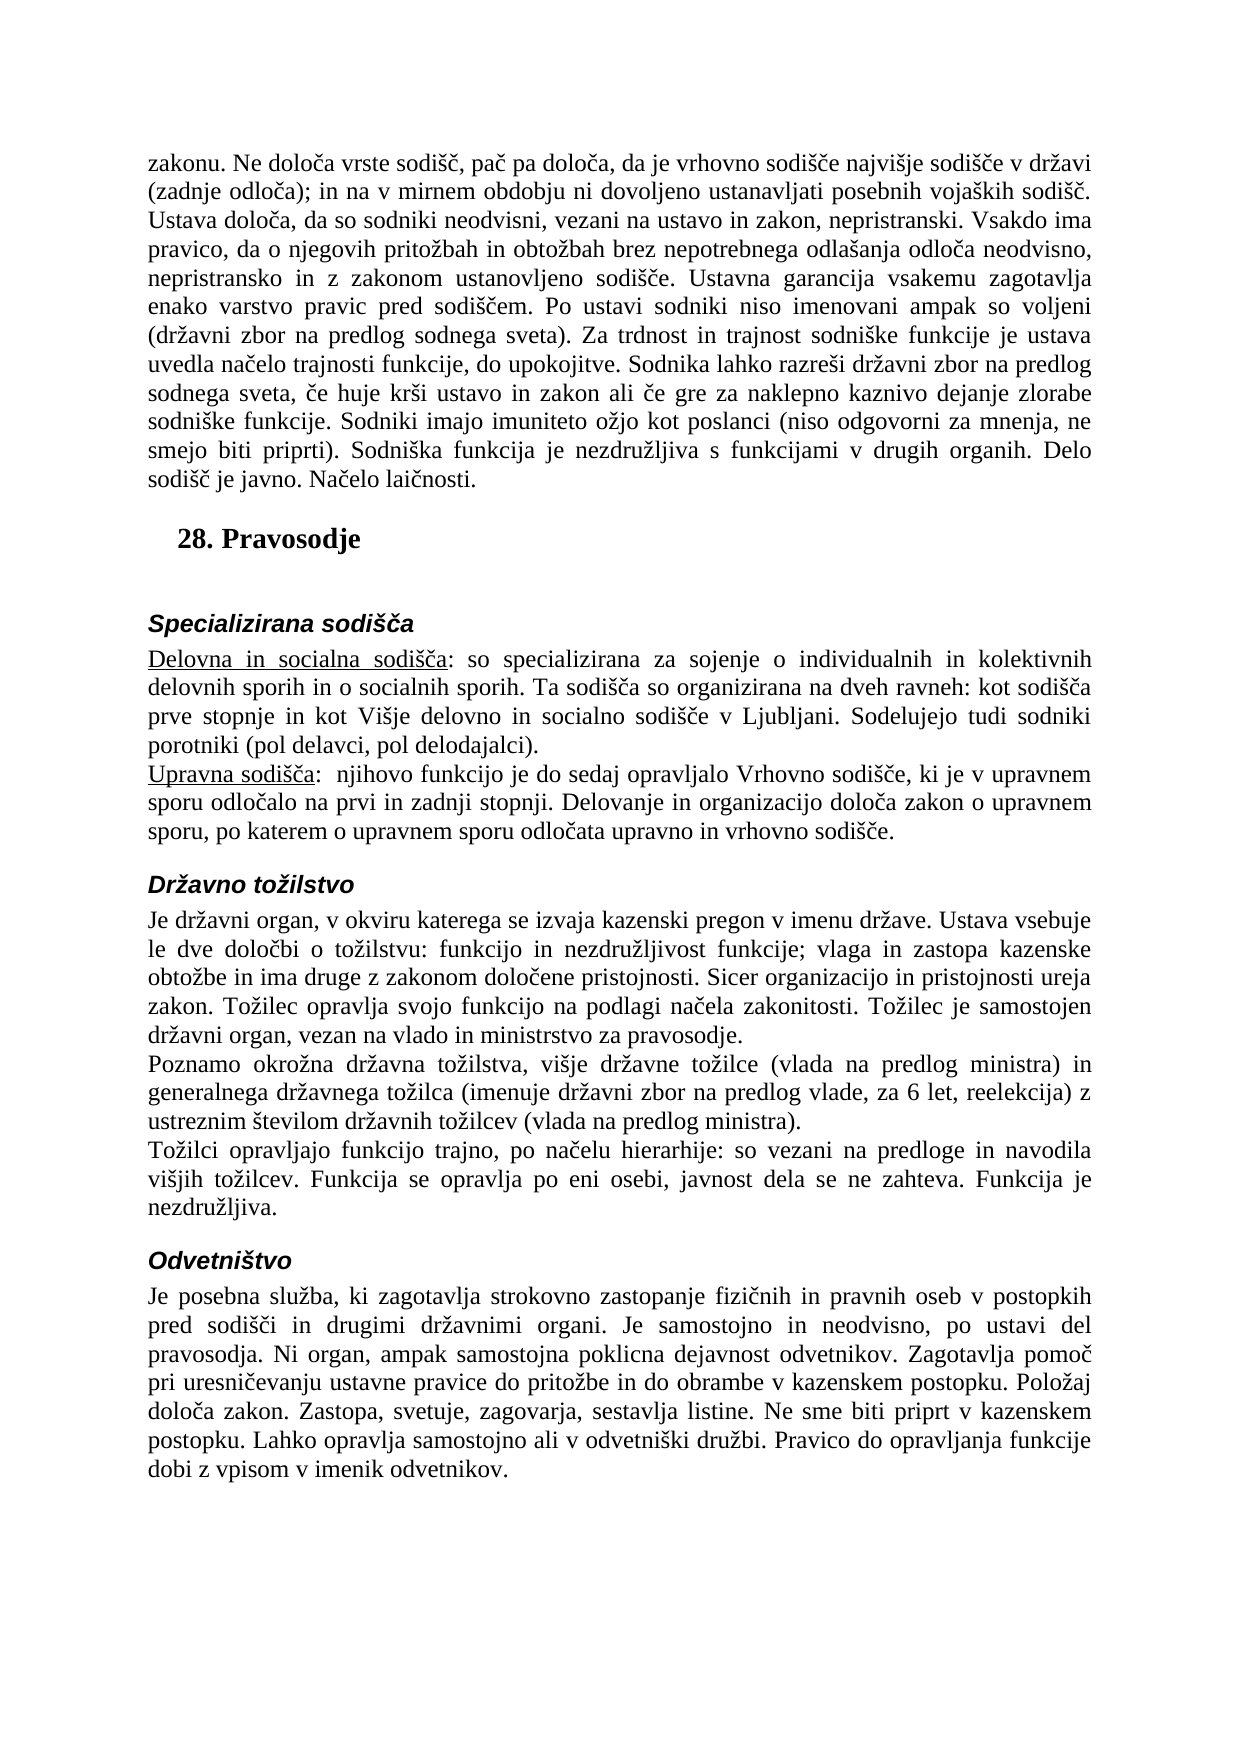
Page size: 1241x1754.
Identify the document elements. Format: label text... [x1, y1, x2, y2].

text Je državni organ, v okviru katerega se izvaja kazenski pregon v imenu države. Ustava vsebuje le dve določbi o tožilstvu: funkcijo in nezdružljivost funkcije; vlaga in zastopa kazenske obtožbe in ima druge z zakonom določene pristojnosti. Sicer organizacijo in pristojnosti ureja zakon. Tožilec opravlja svojo funkcijo na podlagi načela zakonitosti. Tožilec je samostojen državni organ, vezan na vlado in ministrstvo za pravosodje. [148, 905, 1093, 1049]
subtitle Specializirana sodišča [148, 609, 1093, 637]
subtitle Državno tožilstvo [148, 870, 1093, 899]
text Tožilci opravljajo funkcijo trajno, po načelu hierarhije: so vezani na predloge in navodila višjih tožilcev. Funkcija se opravlja po eni osebi, javnost dela se ne zahteva. Funkcija je nezdružljiva. [148, 1135, 1093, 1221]
text Upravna sodišča: njihovo funkcijo je do sedaj opravljalo Vrhovno sodišče, ki je v upravnem sporu odločalo na prvi in zadnji stopnji. Delovanje in organizacijo določa zakon o upravnem sporu, po katerem o upravnem sporu odločata upravno in vrhovno sodišče. [148, 759, 1093, 845]
text Poznamo okrožna državna tožilstva, višje državne tožilce (vlada na predlog ministra) in generalnega državnega tožilca (imenuje državni zbor na predlog vlade, za 6 let, reelekcija) z ustreznim številom državnih tožilcev (vlada na predlog ministra). [148, 1049, 1093, 1135]
list 28. Pravosodje [177, 521, 1093, 555]
text Je posebna služba, ki zagotavlja strokovno zastopanje fizičnih in pravnih oseb v postopkih pred sodišči in drugimi državnimi organi. Je samostojno in neodvisno, po ustavi del pravosodja. Ni organ, ampak samostojna poklicna dejavnost odvetnikov. Zagotavlja pomoč pri uresničevanju ustavne pravice do pritožbe in do obrambe v kazenskem postopku. Položaj določa zakon. Zastopa, svetuje, zagovarja, sestavlja listine. Ne sme biti priprt v kazenskem postopku. Lahko opravlja samostojno ali v odvetniški družbi. Pravico do opravljanja funkcije dobi z vpisom v imenik odvetnikov. [148, 1281, 1093, 1482]
text zakonu. Ne določa vrste sodišč, pač pa določa, da je vrhovno sodišče najvišje sodišče v državi (zadnje odloča); in na v mirnem obdobju ni dovoljeno ustanavljati posebnih vojaških sodišč. Ustava določa, da so sodniki neodvisni, vezani na ustavo in zakon, nepristranski. Vsakdo ima pravico, da o njegovih pritožbah in obtožbah brez nepotrebnega odlašanja odloča neodvisno, nepristransko in z zakonom ustanovljeno sodišče. Ustavna garancija vsakemu zagotavlja enako varstvo pravic pred sodiščem. Po ustavi sodniki niso imenovani ampak so voljeni (državni zbor na predlog sodnega sveta). Za trdnost in trajnost sodniške funkcije je ustava uvedla načelo trajnosti funkcije, do upokojitve. Sodnika lahko razreši državni zbor na predlog sodnega sveta, če huje krši ustavo in zakon ali če gre za naklepno kaznivo dejanje zlorabe sodniške funkcije. Sodniki imajo imuniteto ožjo kot poslanci (niso odgovorni za mnenja, ne smejo biti priprti). Sodniška funkcija je nezdružljiva s funkcijami v drugih organih. Delo sodišč je javno. Načelo laičnosti. [148, 148, 1093, 493]
subtitle Odvetništvo [148, 1246, 1093, 1275]
text Delovna in socialna sodišča: so specializirana za sojenje o individualnih in kolektivnih delovnih sporih in o socialnih sporih. Ta sodišča so organizirana na dveh ravneh: kot sodišča prve stopnje in kot Višje delovno in socialno sodišče v Ljubljani. Sodelujejo tudi sodniki porotniki (pol delavci, pol delodajalci). [148, 644, 1093, 759]
